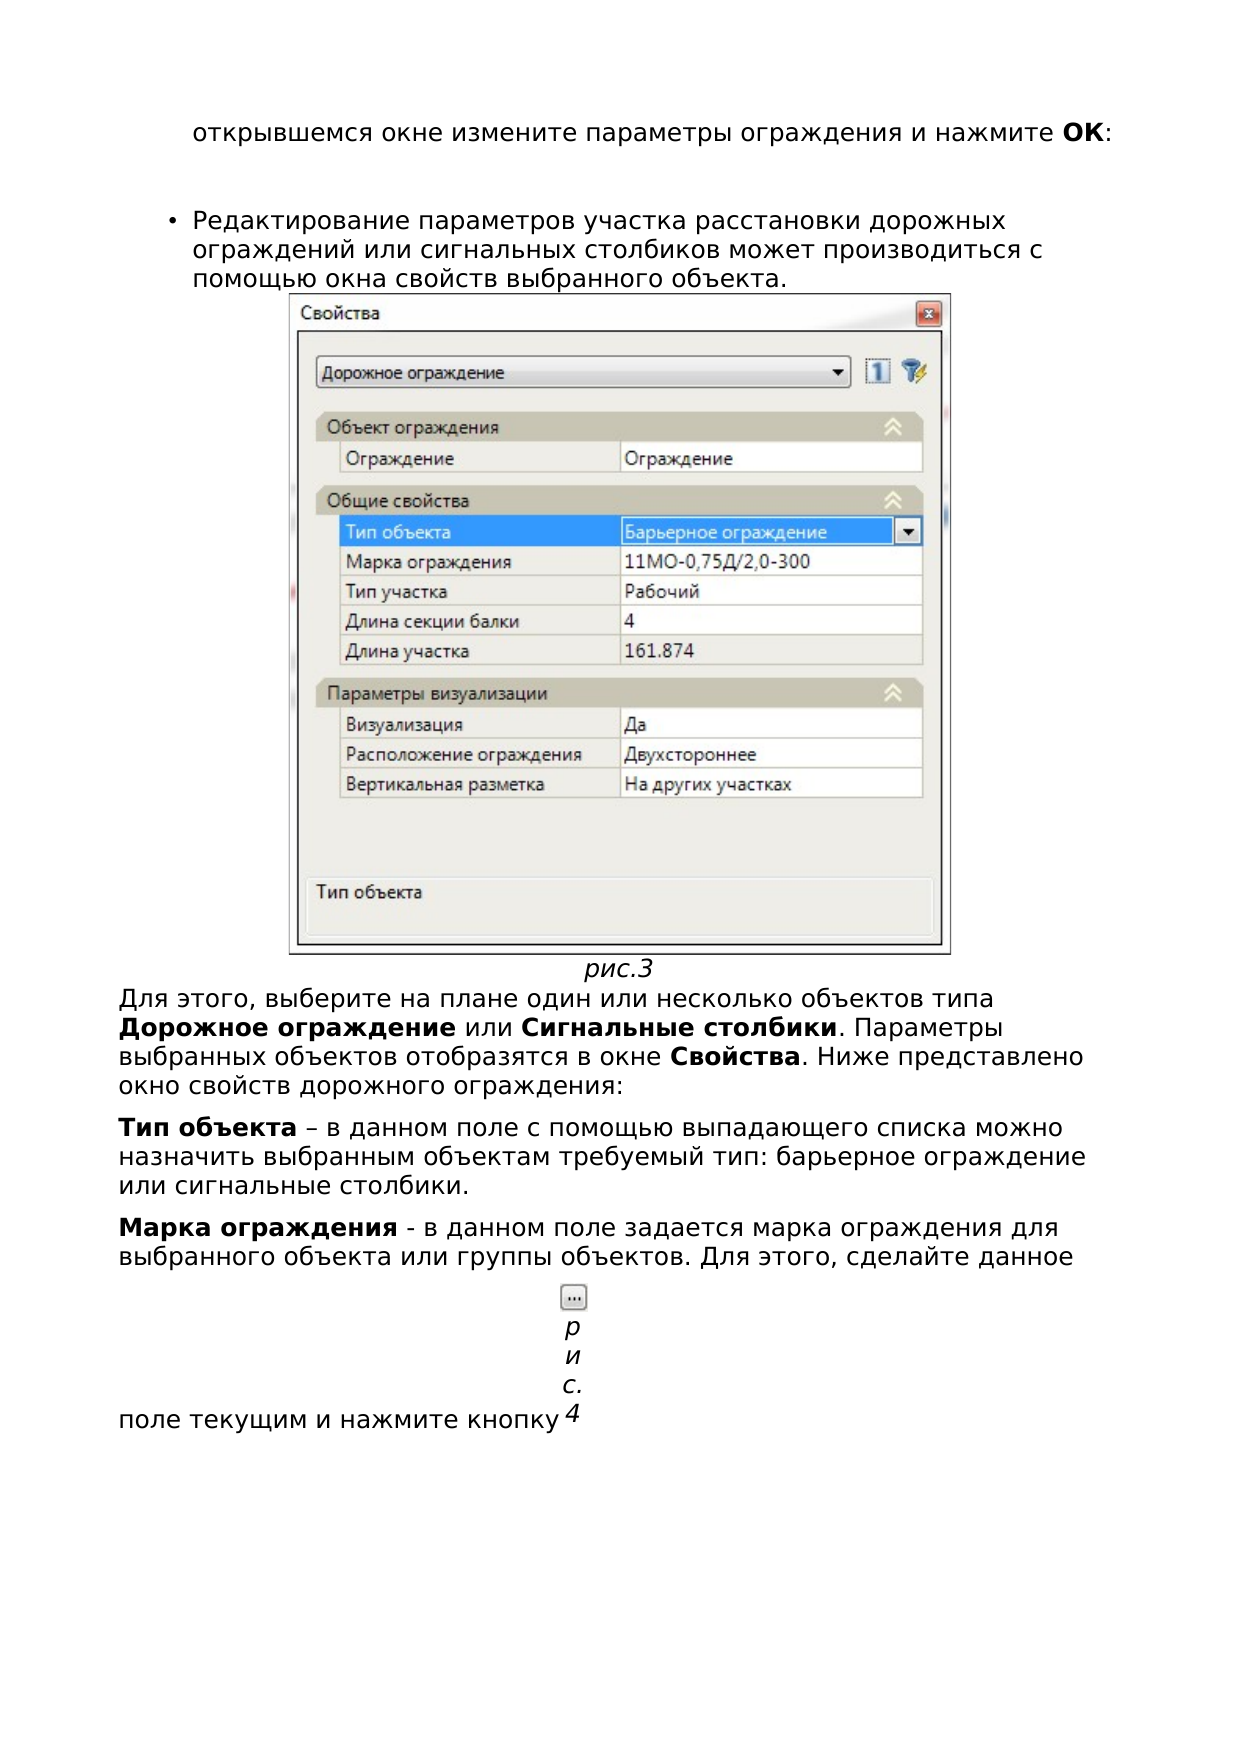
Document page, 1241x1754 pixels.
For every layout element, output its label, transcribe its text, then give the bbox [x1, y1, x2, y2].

text рис.4 [560, 1312, 588, 1429]
list Редактирование параметров участка расстановки дорожных ограждений или сигнальных столбиков может производиться с помощью окна свойств выбранного объекта. [177, 206, 1122, 294]
text Тип объекта – в данном поле с помощью выпадающего списка можно назначить выбранным объектам требуемый тип: барьерное ограждение или сигнальные столбики. [118, 1113, 1122, 1201]
picture [560, 1283, 588, 1312]
text Марка ограждения - в данном поле задается марка ограждения для выбранного объекта или группы объектов. Для этого, сделайте данное поле текущим и нажмите кнопку [118, 1213, 1122, 1434]
text Для этого, выберите на плане один или несколько объектов типа Дорожное ограждение или Сигнальные столбики. Параметры выбранных объектов отобразятся в окне Свойства. Ниже представлено окно свойств дорожного ограждения: [118, 294, 1122, 1101]
list В открывшемся окне измените параметры ограждения и нажмите ОК: [177, 118, 1122, 147]
picture [288, 293, 952, 955]
text рис.3 [289, 955, 951, 984]
